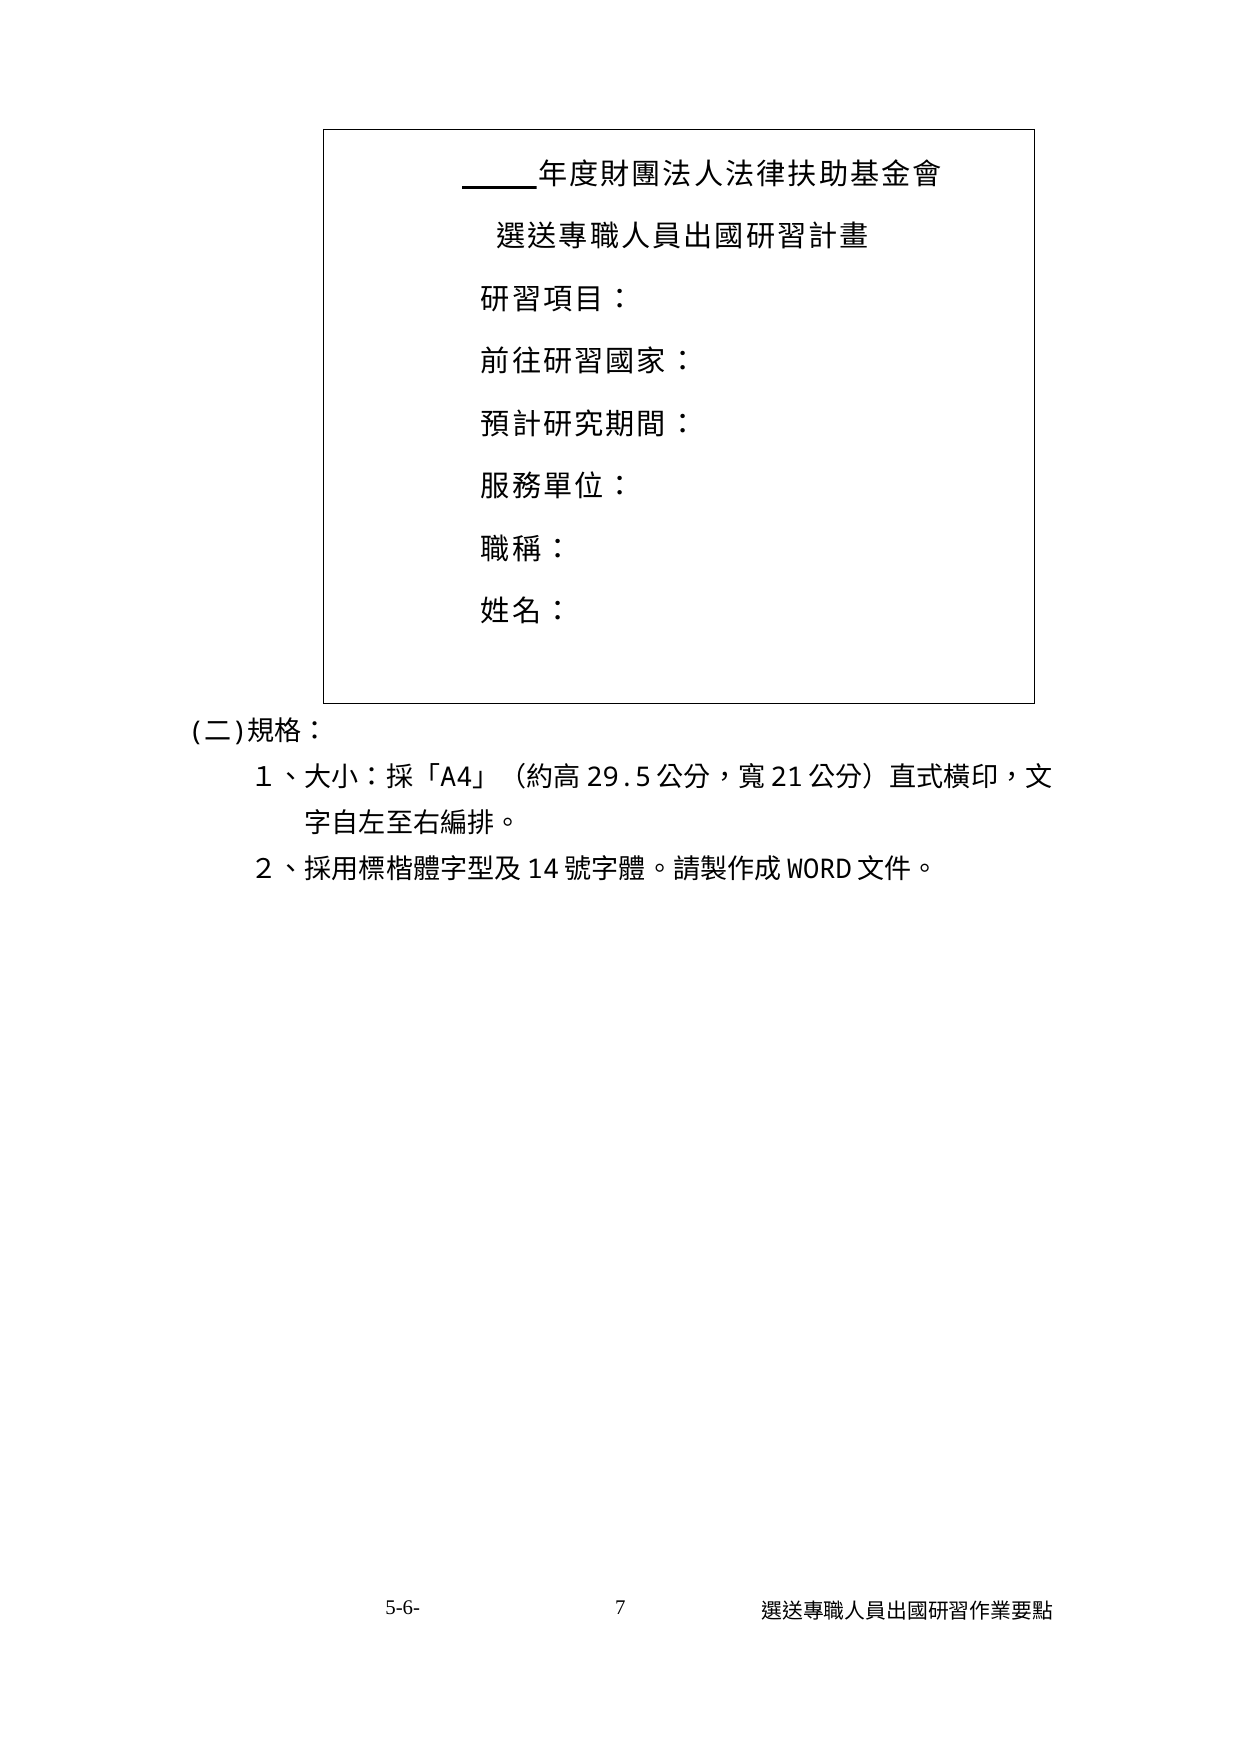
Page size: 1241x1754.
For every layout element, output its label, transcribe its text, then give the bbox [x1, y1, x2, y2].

text ２、採用標楷體字型及14號字體。請製作成WORD文件。 [250, 841, 1052, 887]
table_header 年度財團法人法律扶助基金會 選送專職人員出國研習計畫 研習項目： 前往研習國家： 預計研究期間： 服務單位： 職稱： 姓名： [324, 130, 1034, 703]
text １、大小：採「A4」（約高29.5公分，寬21公分）直式橫印，文字自左至右編排。 [250, 750, 1052, 841]
text (二)規格： [188, 704, 1052, 750]
